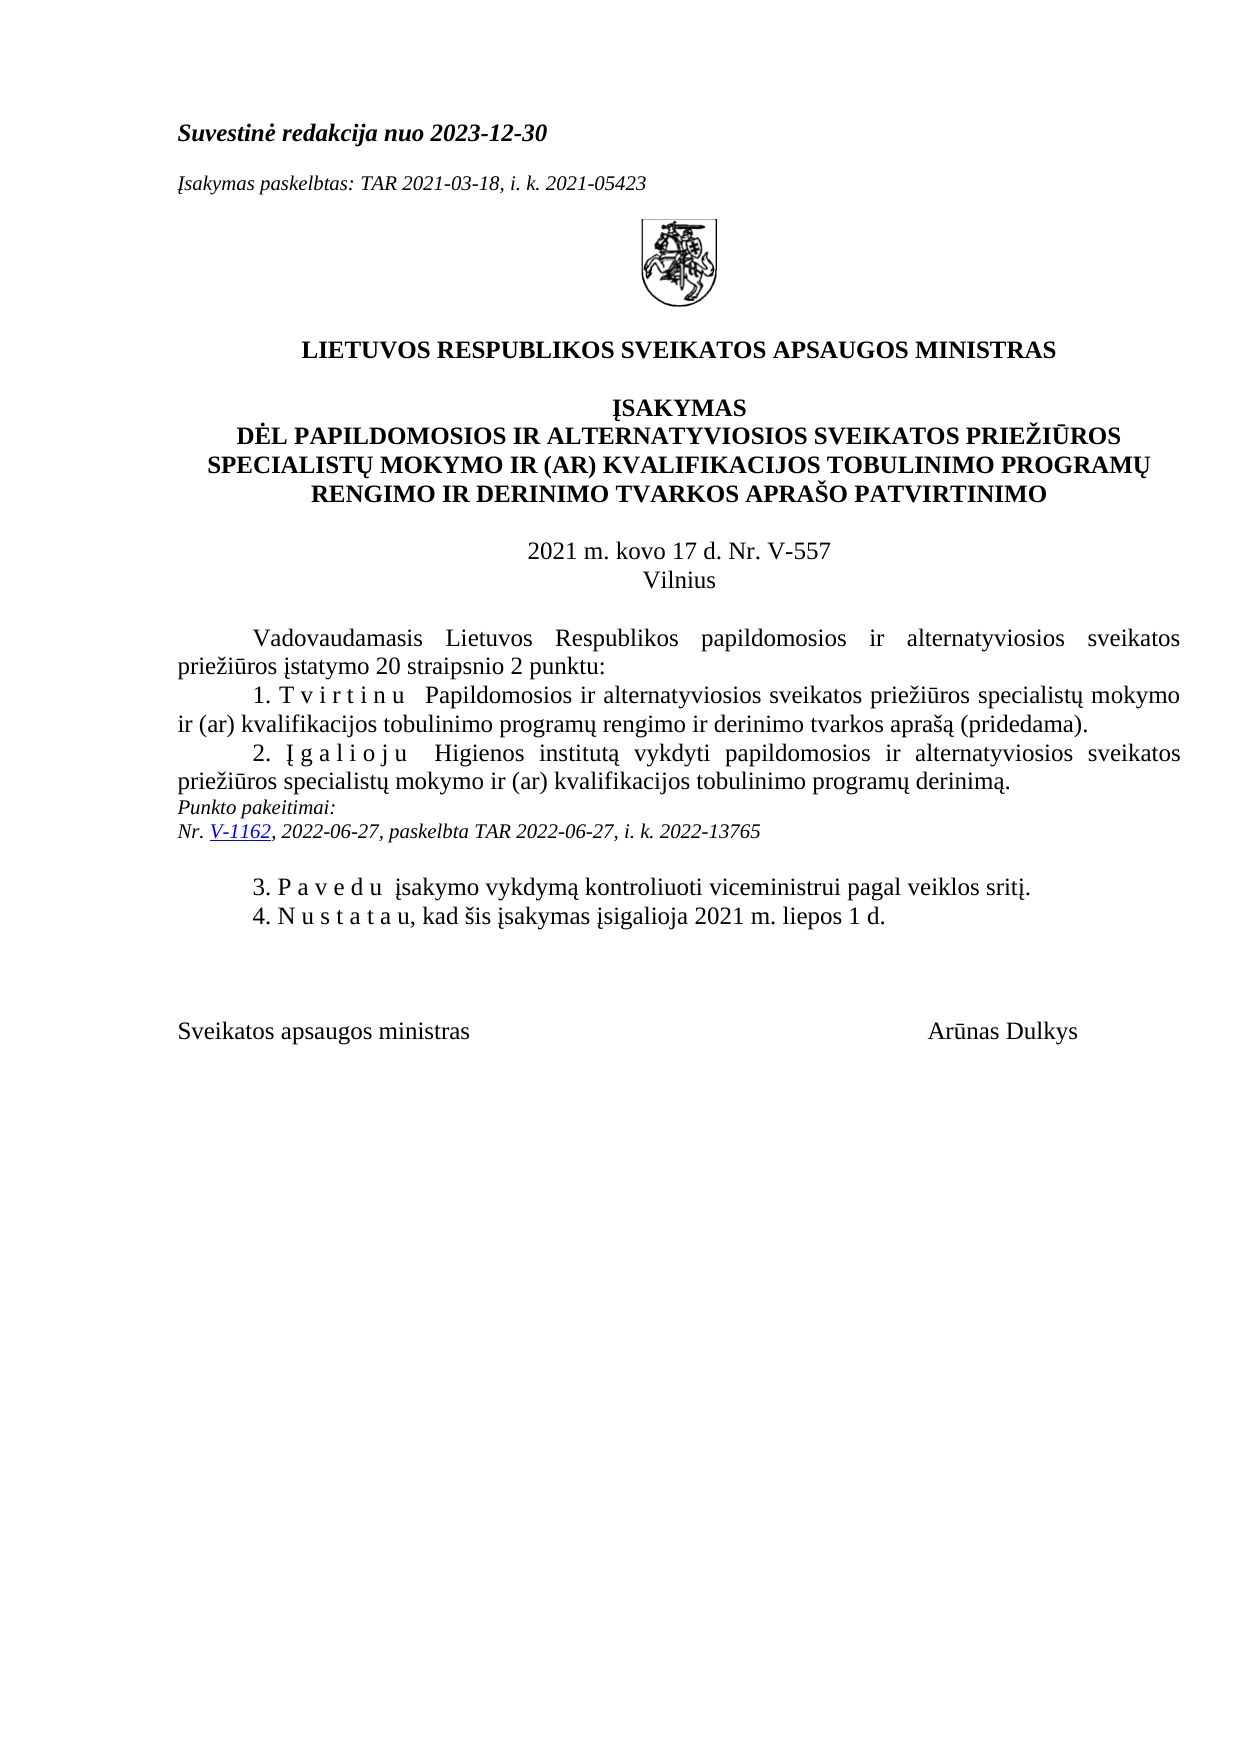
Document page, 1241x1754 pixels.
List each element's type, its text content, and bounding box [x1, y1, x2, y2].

text 2021 m. kovo 17 d. Nr. V-557 [177, 536, 1181, 565]
text 4. N u s t a t a u, kad šis įsakymas įsigalioja 2021 m. liepos 1 d. [177, 901, 1181, 929]
text Nr. V-1162, 2022-06-27, paskelbta TAR 2022-06-27, i. k. 2022-13765 [177, 819, 1181, 843]
text 3. Pavedu įsakymo vykdymą kontroliuoti viceministrui pagal veiklos sritį. [177, 872, 1181, 901]
text ĮSAKYMAS [177, 393, 1181, 421]
text Vilnius [177, 565, 1181, 594]
text Įsakymas paskelbtas: TAR 2021-03-18, i. k. 2021-05423 [177, 171, 1181, 195]
text Sveikatos apsaugos ministras Arūnas Dulkys [177, 1016, 1181, 1044]
text DĖL PAPILDOMOSIOS IR ALTERNATYVIOSIOS SVEIKATOS PRIEŽIŪROS SPECIALISTŲ MOKYMO IR (AR) KVALIFIKACIJOS TOBULINIMO PROGRAMŲ RENGIMO IR DERINIMO TVARKOS APRAŠO PATVIRTINIMO [177, 421, 1181, 508]
text 2. Įgalioju Higienos institutą vykdyti papildomosios ir alternatyviosios sveikatos priežiūros specialistų mokymo ir (ar) kvalifikacijos tobulinimo programų derinimą. [177, 738, 1181, 795]
text LIETUVOS RESPUBLIKOS SVEIKATOS APSAUGOS MINISTRAS [177, 335, 1181, 364]
text Suvestinė redakcija nuo 2023-12-30 [177, 118, 1181, 147]
text Punkto pakeitimai: [177, 795, 1181, 819]
text 1. Tvirtinu Papildomosios ir alternatyviosios sveikatos priežiūros specialistų mokymo ir (ar) kvalifikacijos tobulinimo programų rengimo ir derinimo tvarkos aprašą (pridedama). [177, 680, 1181, 738]
text Vadovaudamasis Lietuvos Respublikos papildomosios ir alternatyviosios sveikatos priežiūros įstatymo 20 straipsnio 2 punktu: [177, 623, 1181, 680]
